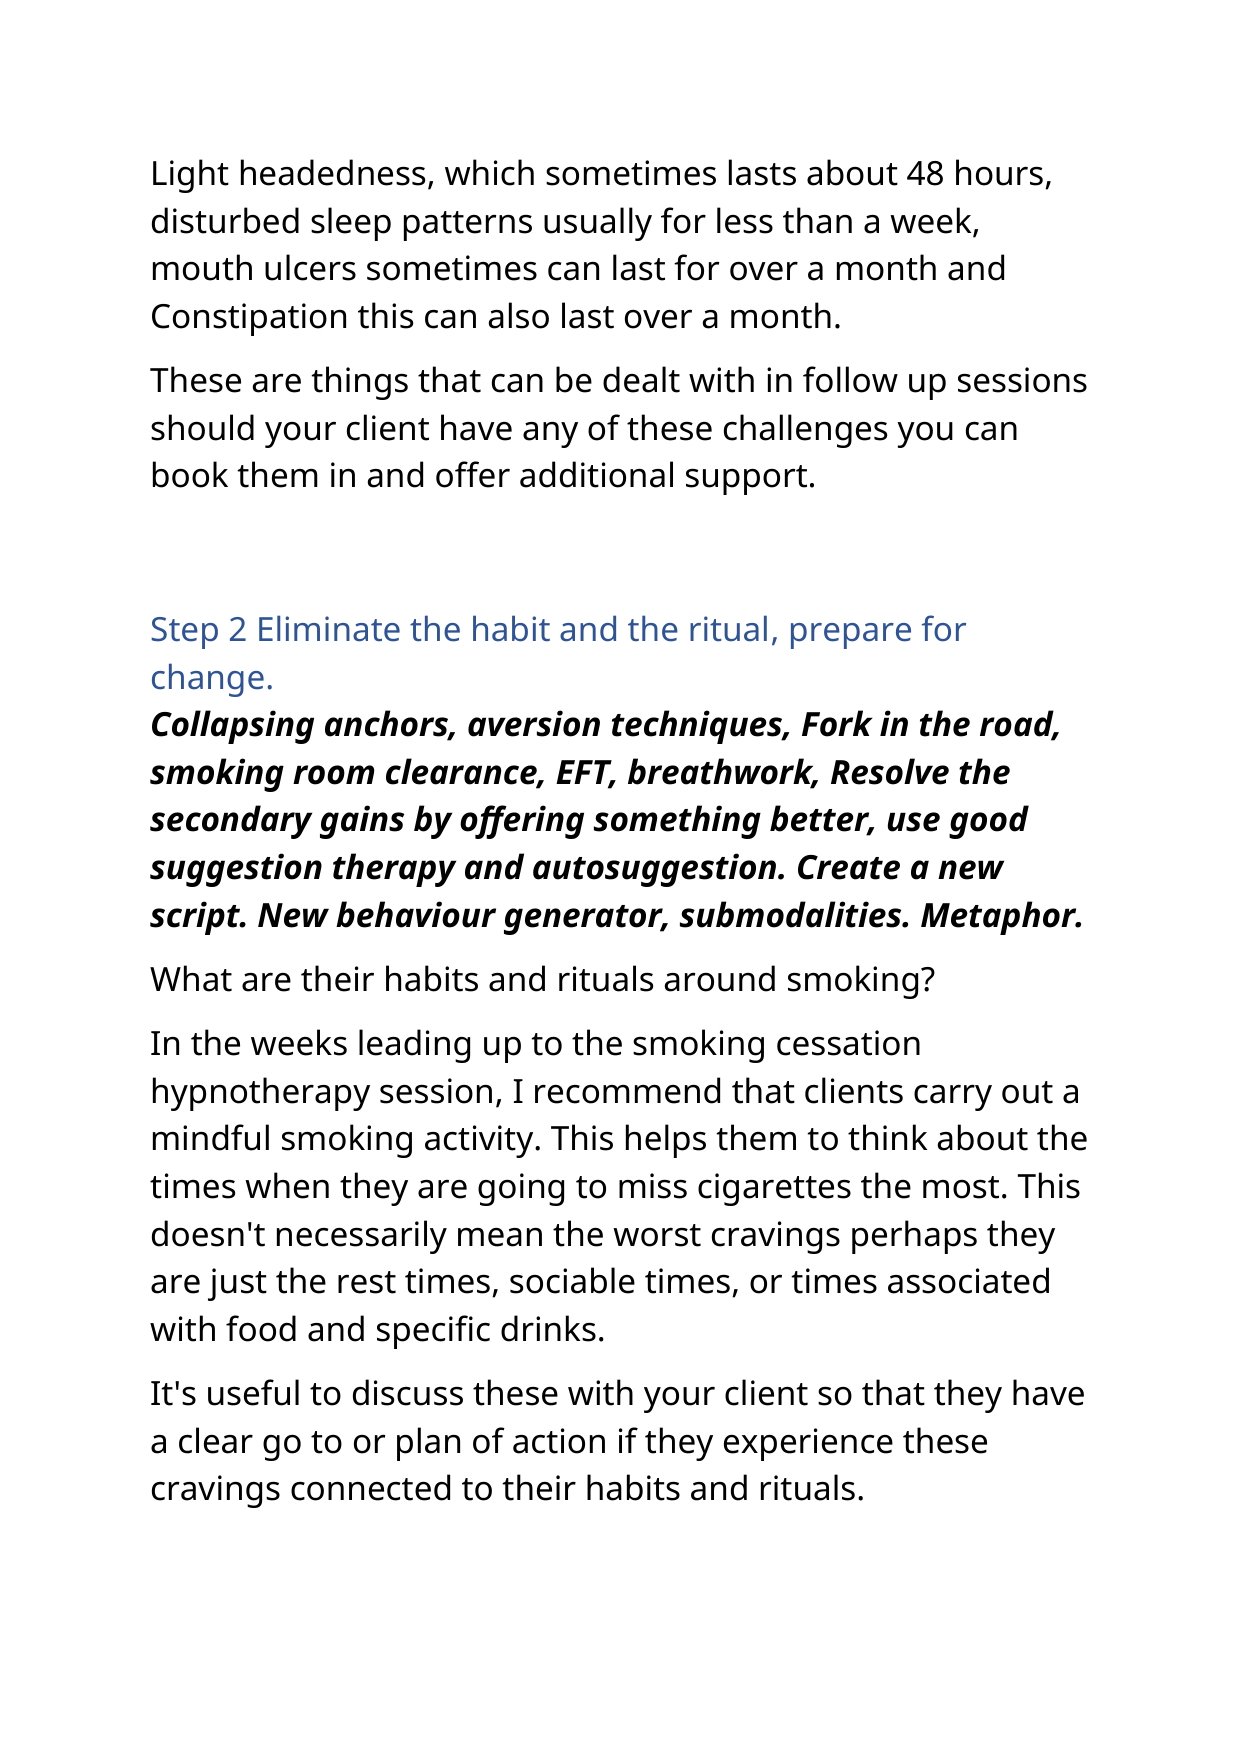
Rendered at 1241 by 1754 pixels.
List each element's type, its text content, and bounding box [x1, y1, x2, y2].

text What are their habits and rituals around smoking? [150, 956, 1090, 1001]
text Collapsing anchors, aversion techniques, Fork in the road, smoking room clearance, EFT, breathwork, Resolve the secondary gains by offering something better, use good suggestion therapy and autosuggestion. Create a new script. New behaviour generator, submodalities. Metaphor. [150, 701, 1090, 937]
text Light headedness, which sometimes lasts about 48 hours, disturbed sleep patterns usually for less than a week, mouth ulcers sometimes can last for over a month and Constipation this can also last over a month. [150, 150, 1090, 338]
text It's useful to discuss these with your client so that they have a clear go to or plan of action if they experience these cravings connected to their habits and rituals. [150, 1370, 1090, 1511]
text In the weeks leading up to the smoking cessation hypnotherapy session, I recommend that clients carry out a mindful smoking activity. This helps them to think about the times when they are going to miss cigarettes the most. This doesn't necessarily mean the worst cravings perhaps they are just the rest times, sociable times, or times associated with food and specific drinks. [150, 1020, 1090, 1351]
subtitle Step 2 Eliminate the habit and the ritual, prepare for change. [150, 606, 1090, 699]
text These are things that can be dealt with in follow up sessions should your client have any of these challenges you can book them in and offer additional support. [150, 357, 1090, 498]
